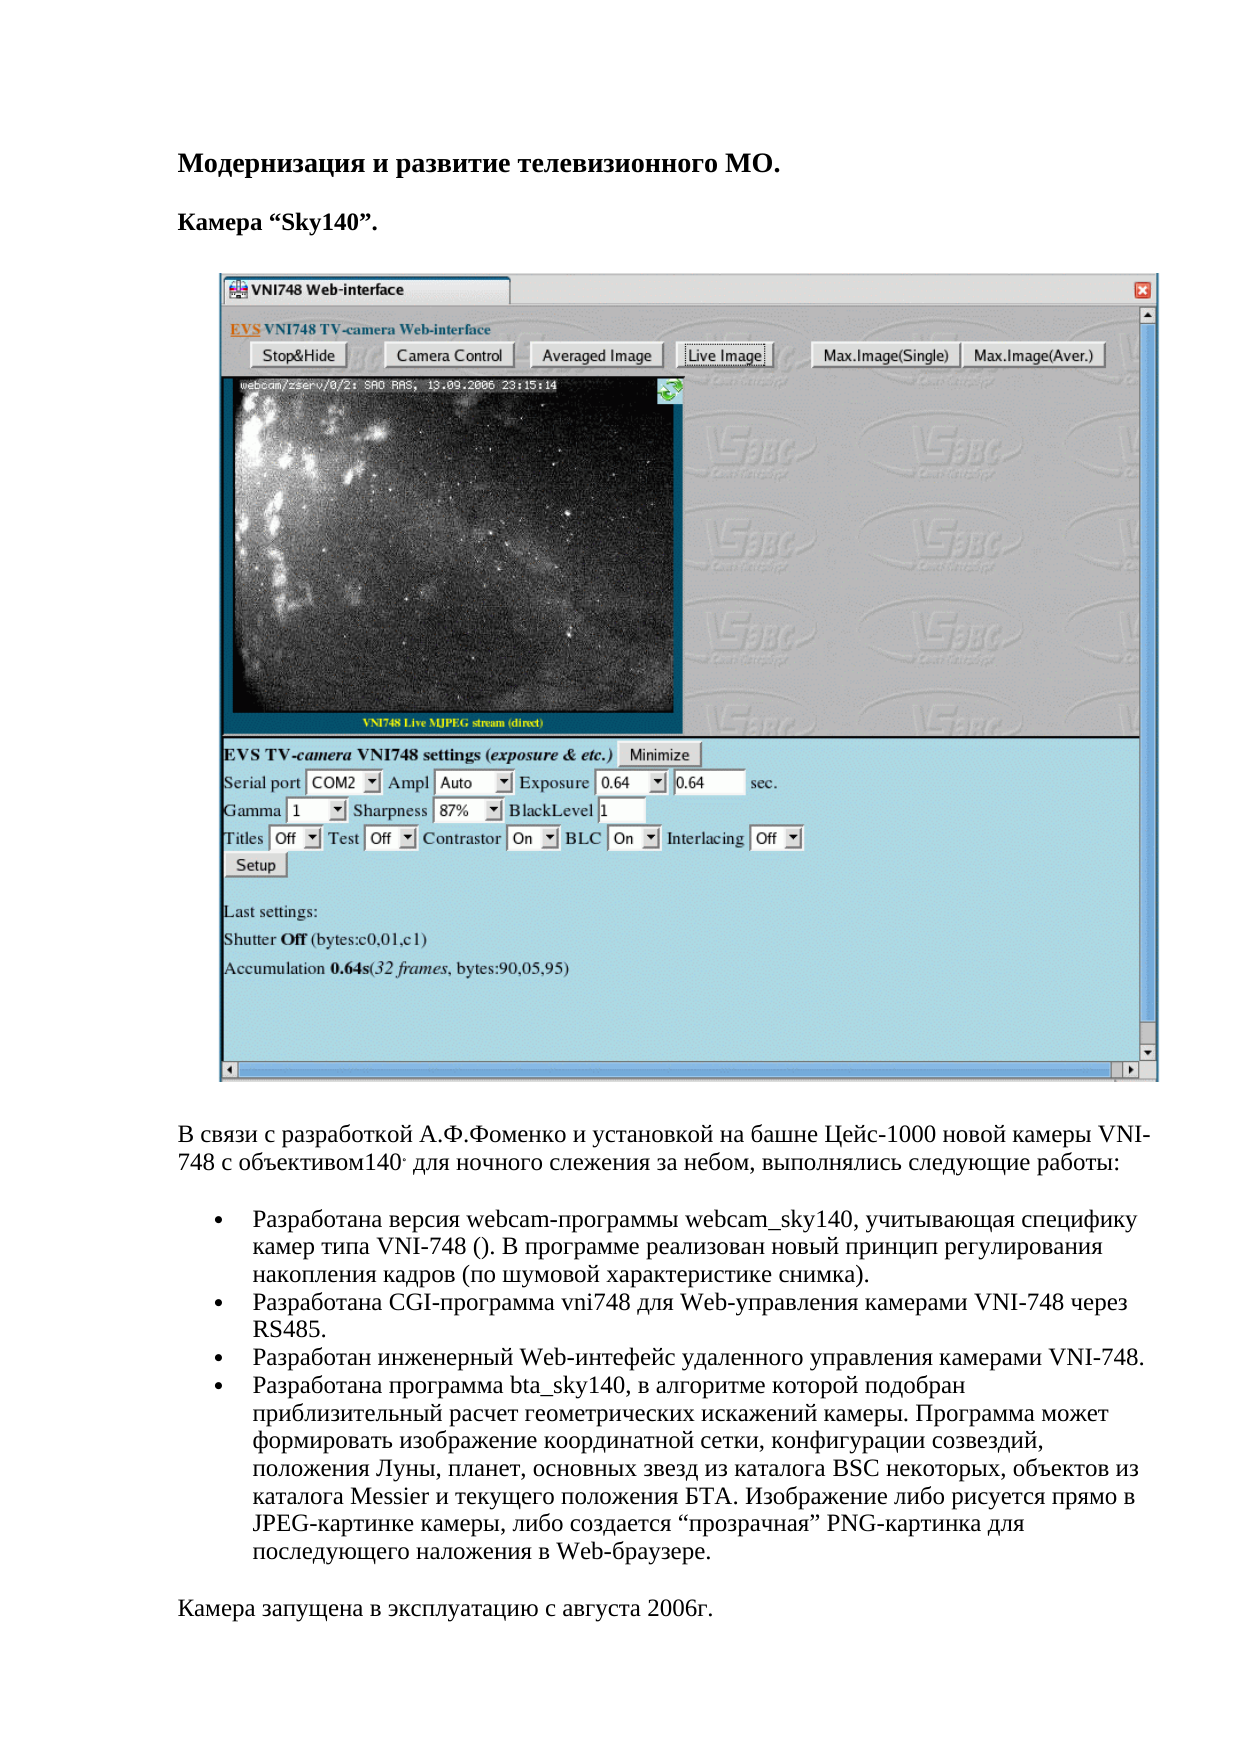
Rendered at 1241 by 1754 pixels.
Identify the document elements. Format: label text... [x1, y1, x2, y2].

list Разработан инженерный Web-интефейс удаленного управления камерами VNI-748. [215, 1343, 1152, 1371]
list Разработана программа bta_sky140, в алгоритме которой подобран приблизительный расчет геометрических искажений камеры. Программа может формировать изображение координатной сетки, конфигурации созвездий, положения Луны, планет, основных звезд из каталога BSC некоторых, объектов из каталога Messier и текущего положения БТА. Изображение либо рисуется прямо в JPEG-картинке камеры, либо создается “прозрачная” PNG-картинка для последующего наложения в Web-браузере. [215, 1371, 1152, 1565]
subtitle Модернизация и развитие телевизионного МО. [177, 147, 1152, 178]
text Камера запущена в эксплуатацию с августа 2006г. [177, 1594, 1152, 1622]
text В связи с разработкой А.Ф.Фоменко и установкой на башне Цейс-1000 новой камеры VNI-748 с объективом140∘ для ночного слежения за небом, выполнялись следующие работы: [177, 1120, 1152, 1176]
list Разработана версия webcam-программы webcam_sky140, учитывающая специфику камер типа VNI-748 (). В программе реализован новый принцип регулирования накопления кадров (по шумовой характеристике снимка). [215, 1205, 1152, 1288]
list Разработана CGI-программа vni748 для Web-управления камерами VNI-748 через RS485. [215, 1288, 1152, 1343]
subtitle Камера “Sky140”. [177, 208, 1152, 235]
picture [218, 273, 1160, 1082]
